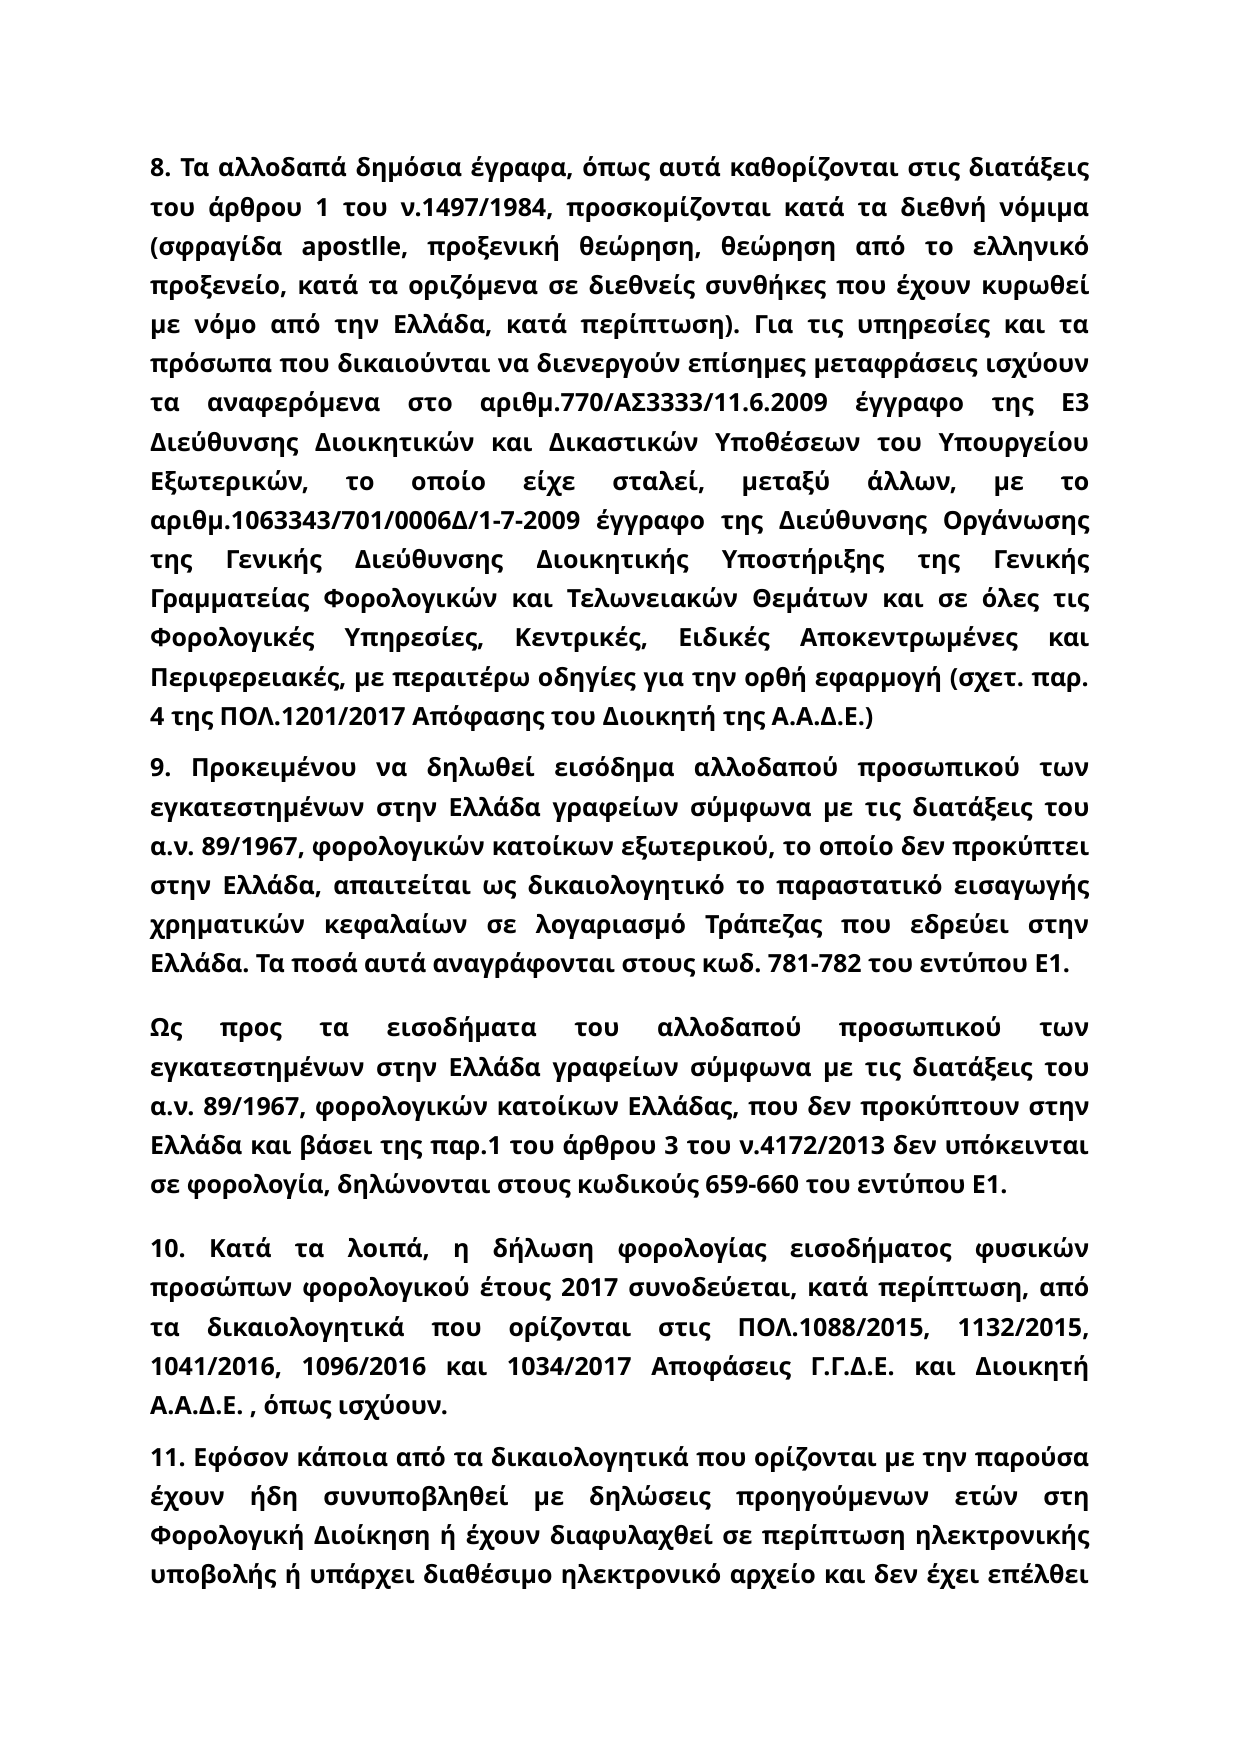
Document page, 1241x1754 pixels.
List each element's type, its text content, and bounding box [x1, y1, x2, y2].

text 8. Τα αλλοδαπά δημόσια έγραφα, όπως αυτά καθορίζονται στις διατάξεις του άρθρου 1 του ν.1497/1984, προσκομίζονται κατά τα διεθνή νόμιμα (σφραγίδα apostlle, προξενική θεώρηση, θεώρηση από το ελληνικό προξενείο, κατά τα οριζόμενα σε διεθνείς συνθήκες που έχουν κυρωθεί με νόμο από την Ελλάδα, κατά περίπτωση). Για τις υπηρεσίες και τα πρόσωπα που δικαιούνται να διενεργούν επίσημες μεταφράσεις ισχύουν τα αναφερόμενα στο αριθμ.770/ΑΣ3333/11.6.2009 έγγραφο της Ε3 Διεύθυνσης Διοικητικών και Δικαστικών Υποθέσεων του Υπουργείου Εξωτερικών, το οποίο είχε σταλεί, μεταξύ άλλων, με το αριθμ.1063343/701/0006Δ/1-7-2009 έγγραφο της Διεύθυνσης Οργάνωσης της Γενικής Διεύθυνσης Διοικητικής Υποστήριξης της Γενικής Γραμματείας Φορολογικών και Τελωνειακών Θεμάτων και σε όλες τις Φορολογικές Υπηρεσίες, Κεντρικές, Ειδικές Αποκεντρωμένες και Περιφερειακές, με περαιτέρω οδηγίες για την ορθή εφαρμογή (σχετ. παρ. 4 της ΠΟΛ.1201/2017 Απόφασης του Διοικητή της Α.Α.Δ.Ε.) [150, 150, 1090, 732]
text Ως προς τα εισοδήματα του αλλοδαπού προσωπικού των εγκατεστημένων στην Ελλάδα γραφείων σύμφωνα με τις διατάξεις του α.ν. 89/1967, φορολογικών κατοίκων Ελλάδας, που δεν προκύπτουν στην Ελλάδα και βάσει της παρ.1 του άρθρου 3 του ν.4172/2013 δεν υπόκεινται σε φορολογία, δηλώνονται στους κωδικούς 659-660 του εντύπου Ε1. [150, 1010, 1090, 1201]
text 9. Προκειμένου να δηλωθεί εισόδημα αλλοδαπού προσωπικού των εγκατεστημένων στην Ελλάδα γραφείων σύμφωνα με τις διατάξεις του α.ν. 89/1967, φορολογικών κατοίκων εξωτερικού, το οποίο δεν προκύπτει στην Ελλάδα, απαιτείται ως δικαιολογητικό το παραστατικό εισαγωγής χρηματικών κεφαλαίων σε λογαριασμό Τράπεζας που εδρεύει στην Ελλάδα. Τα ποσά αυτά αναγράφονται στους κωδ. 781-782 του εντύπου Ε1. [150, 750, 1090, 980]
text 11. Εφόσον κάποια από τα δικαιολογητικά που ορίζονται με την παρούσα έχουν ήδη συνυποβληθεί με δηλώσεις προηγούμενων ετών στη Φορολογική Διοίκηση ή έχουν διαφυλαχθεί σε περίπτωση ηλεκτρονικής υποβολής ή υπάρχει διαθέσιμο ηλεκτρονικό αρχείο και δεν έχει επέλθει [150, 1439, 1090, 1591]
text 10. Κατά τα λοιπά, η δήλωση φορολογίας εισοδήματος φυσικών προσώπων φορολογικού έτους 2017 συνοδεύεται, κατά περίπτωση, από τα δικαιολογητικά που ορίζονται στις ΠΟΛ.1088/2015, 1132/2015, 1041/2016, 1096/2016 και 1034/2017 Αποφάσεις Γ.Γ.Δ.Ε. και Διοικητή Α.Α.Δ.Ε. , όπως ισχύουν. [150, 1231, 1090, 1422]
